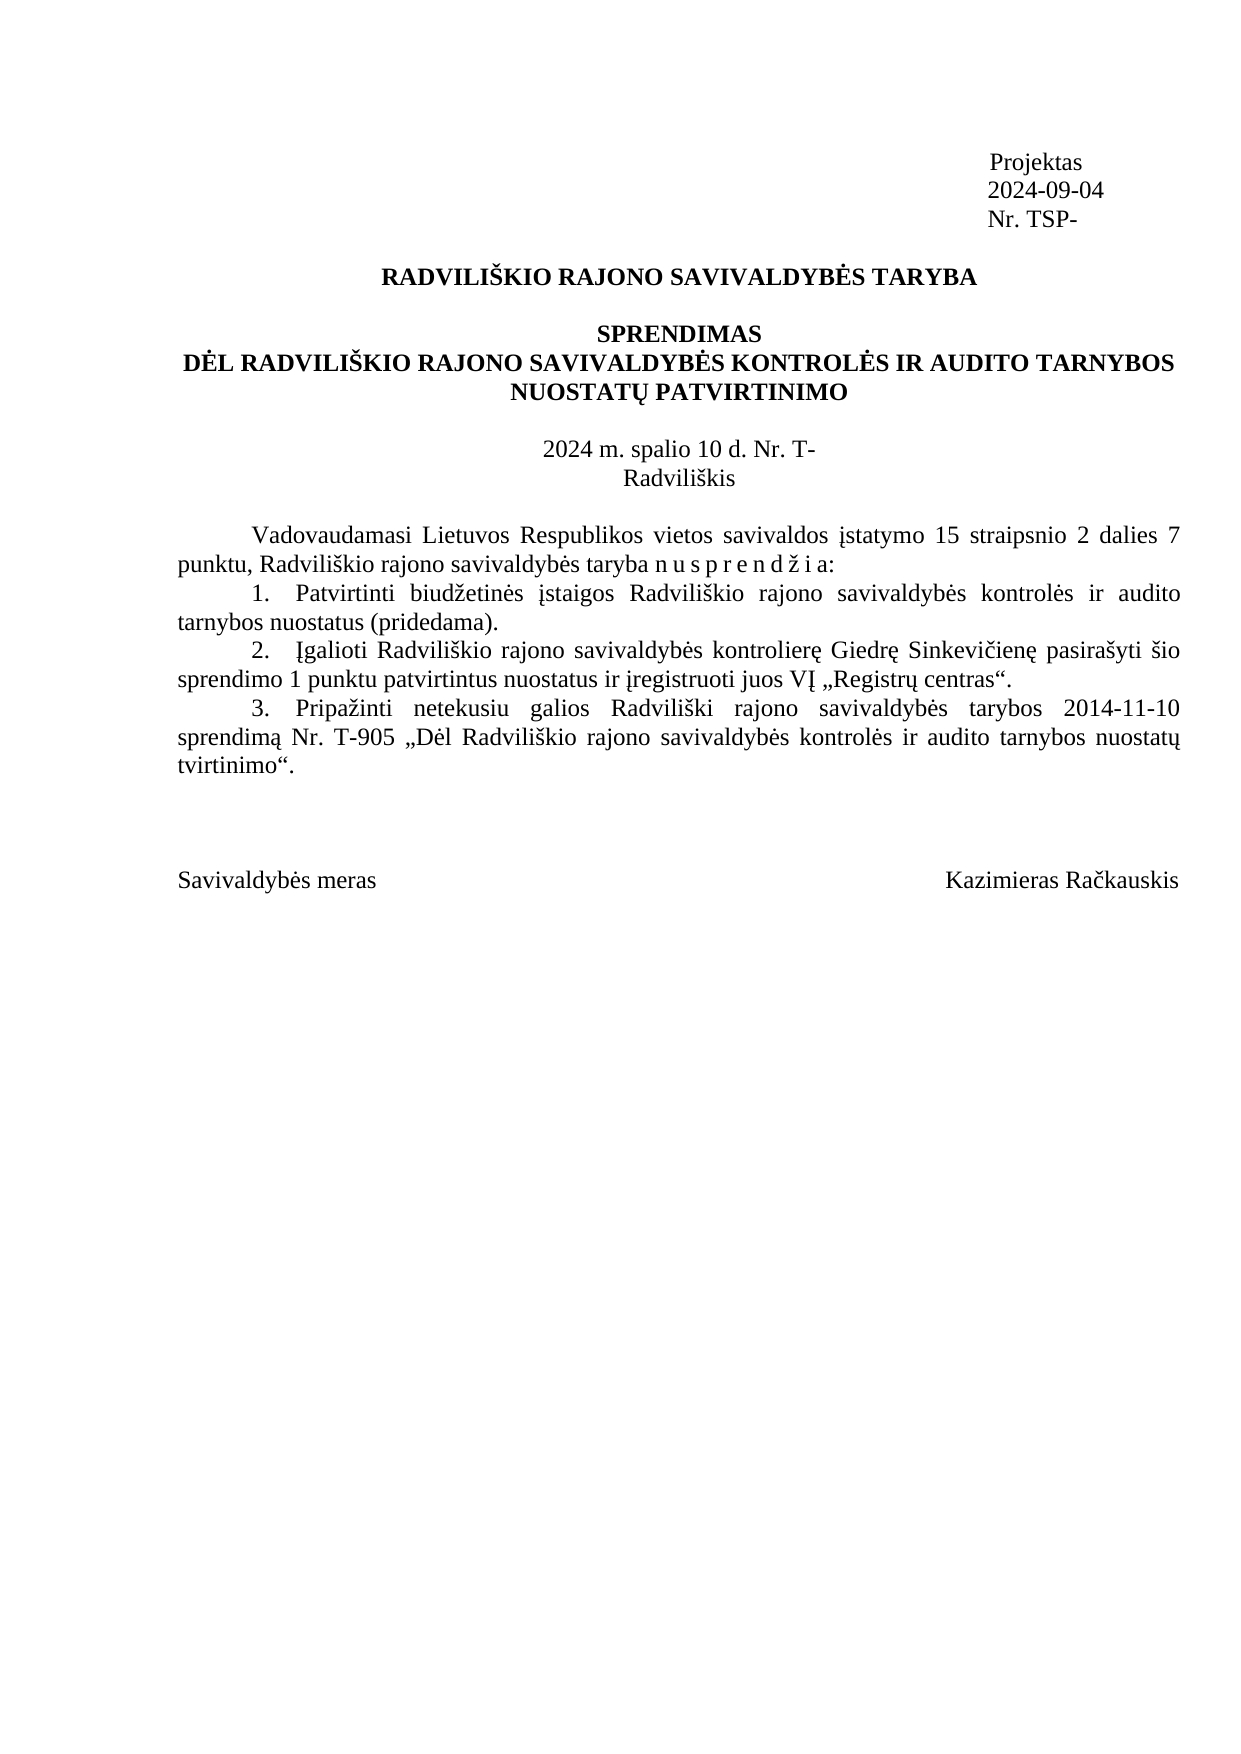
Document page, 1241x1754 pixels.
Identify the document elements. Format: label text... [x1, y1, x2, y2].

subtitle 2024 m. spalio 10 d. Nr. T- [177, 434, 1181, 463]
text Savivaldybės meras Kazimieras Račkauskis [177, 866, 1181, 894]
text Projektas [177, 147, 1181, 176]
text 3. Pripažinti netekusiu galios Radviliški rajono savivaldybės tarybos 2014-11-10 sprendimą Nr. T-905 „Dėl Radviliškio rajono savivaldybės kontrolės ir audito tarnybos nuostatų tvirtinimo“. [177, 693, 1181, 779]
text 1. Patvirtinti biudžetinės įstaigos Radviliškio rajono savivaldybės kontrolės ir audito tarnybos nuostatus (pridedama). [177, 578, 1181, 636]
subtitle RADVILIŠKIO RAJONO SAVIVALDYBĖS TARYBA [177, 262, 1181, 291]
text 2. Įgalioti Radviliškio rajono savivaldybės kontrolierę Giedrę Sinkevičienę pasirašyti šio sprendimo 1 punktu patvirtintus nuostatus ir įregistruoti juos VĮ „Registrų centras“. [177, 636, 1181, 693]
text Radviliškis [177, 463, 1181, 492]
text Vadovaudamasi Lietuvos Respublikos vietos savivaldos įstatymo 15 straipsnio 2 dalies 7 punktu, Radviliškio rajono savivaldybės taryba nusprendžia: [177, 521, 1181, 578]
text 2024-09-04 [852, 176, 1181, 204]
text DĖL RADVILIŠKIO RAJONO SAVIVALDYBĖS KONTROLĖS IR AUDITO TARNYBOS NUOSTATŲ PATVIRTINIMO [177, 348, 1181, 406]
text SPRENDIMAS [177, 319, 1181, 348]
text Nr. TSP- [852, 204, 1181, 233]
